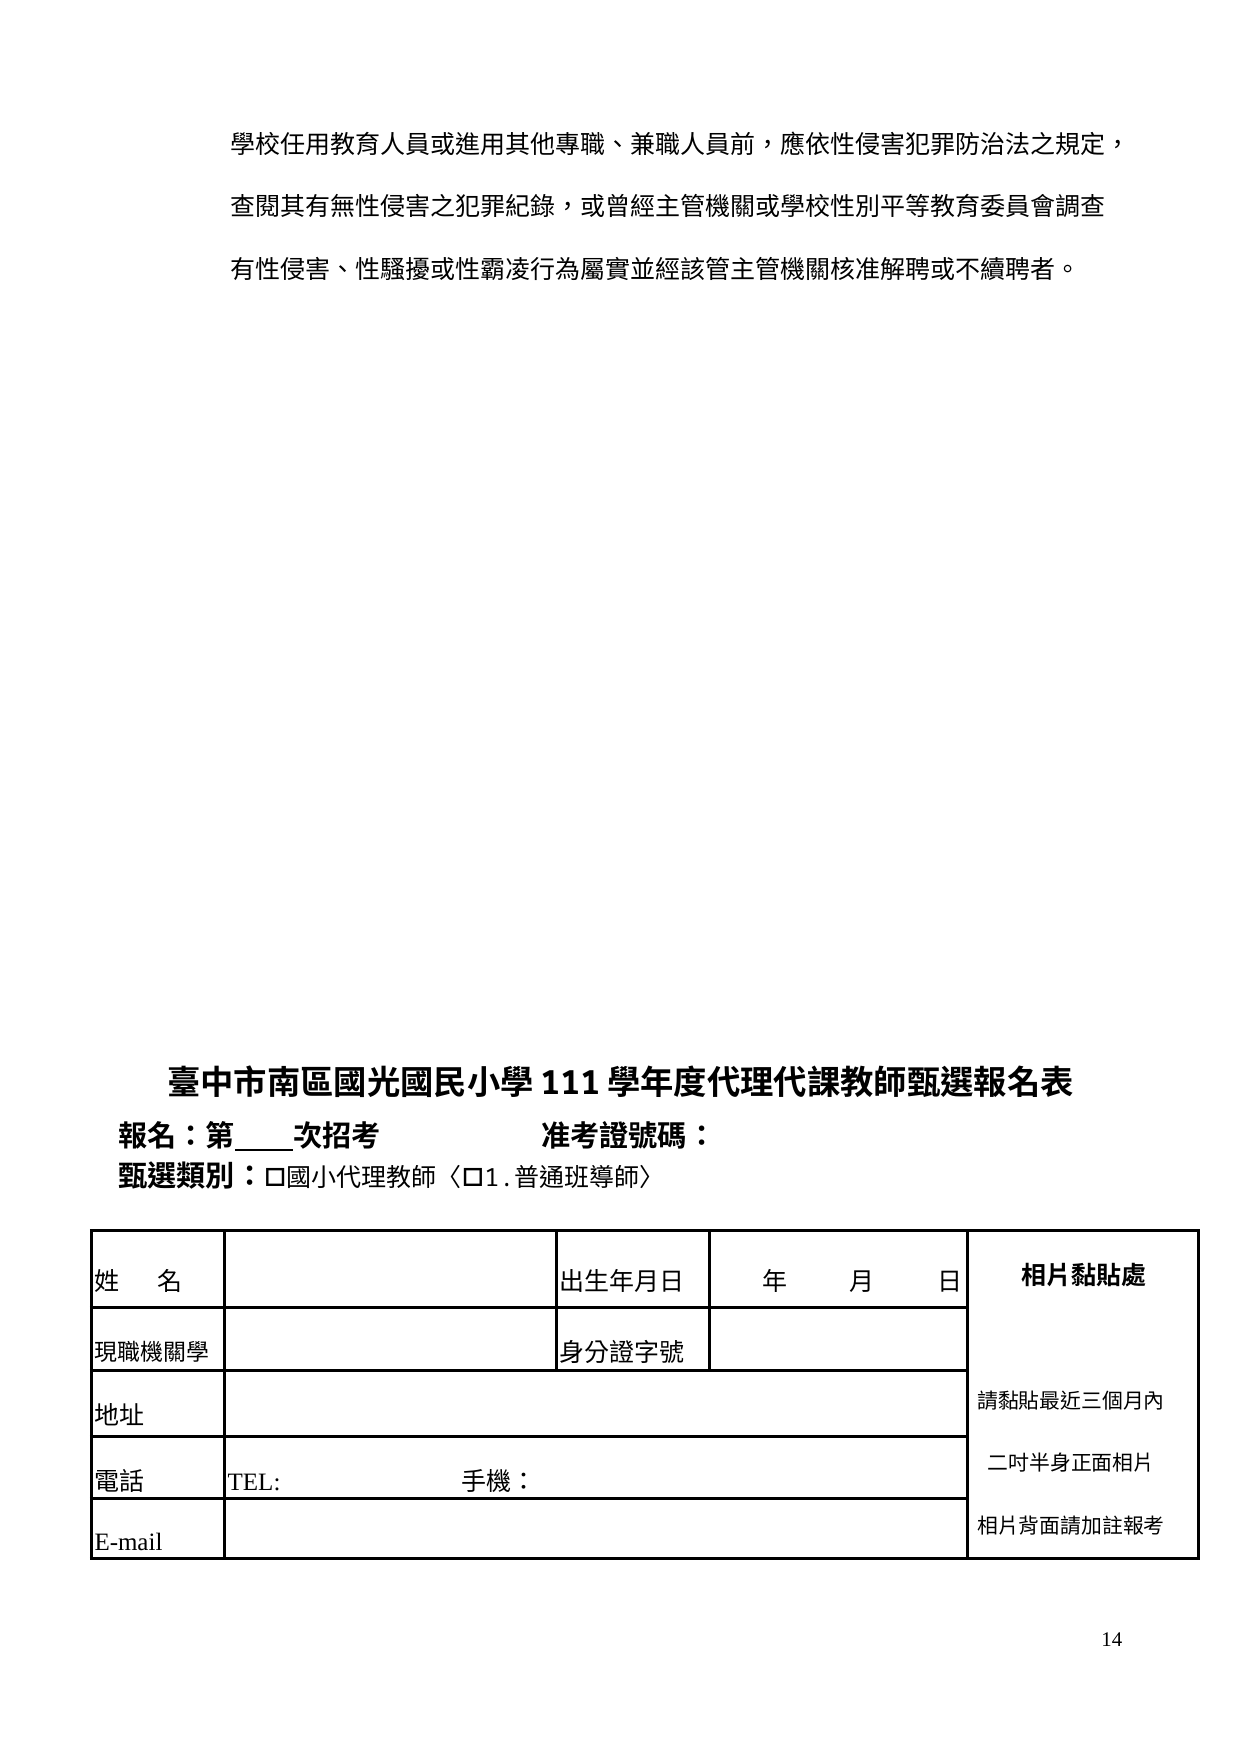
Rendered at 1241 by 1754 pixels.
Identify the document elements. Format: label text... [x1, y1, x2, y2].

text 臺中市南區國光國民小學111學年度代理代課教師甄選報名表 [118, 1038, 1122, 1101]
table_cell [226, 1309, 555, 1369]
table_header 出生年月日 [558, 1232, 708, 1306]
text 學校任用教育人員或進用其他專職、兼職人員前，應依性侵害犯罪防治法之規定，查閱其有無性侵害之犯罪紀錄，或曾經主管機關或學校性別平等教育委員會調查有性侵害、性騷擾或性霸凌行為屬實並經該管主管機關核准解聘或不續聘者。 [231, 101, 1122, 288]
table_cell [226, 1372, 966, 1435]
text 甄選類別：國小代理教師〈1.普通班導師〉 [118, 1153, 1166, 1195]
table_header 姓 名 [93, 1232, 223, 1306]
text 報名：第 次招考 准考證號碼： [118, 1119, 1122, 1153]
table_cell 身分證字號 [558, 1309, 708, 1369]
table_cell [226, 1500, 966, 1557]
table_cell 現職機關學校 [93, 1309, 223, 1369]
table_cell E-mail [93, 1500, 223, 1557]
table_cell TEL: 手機： [226, 1438, 966, 1497]
table_header 年 月 日 [711, 1232, 966, 1306]
table_header 相片黏貼處 請黏貼最近三個月內 二吋半身正面相片 相片背面請加註報考 人姓名及報考類別 [969, 1232, 1197, 1557]
table_cell [711, 1309, 966, 1369]
table_header [226, 1232, 555, 1306]
table_cell 地址 [93, 1372, 223, 1435]
table_cell 電話 [93, 1438, 223, 1497]
